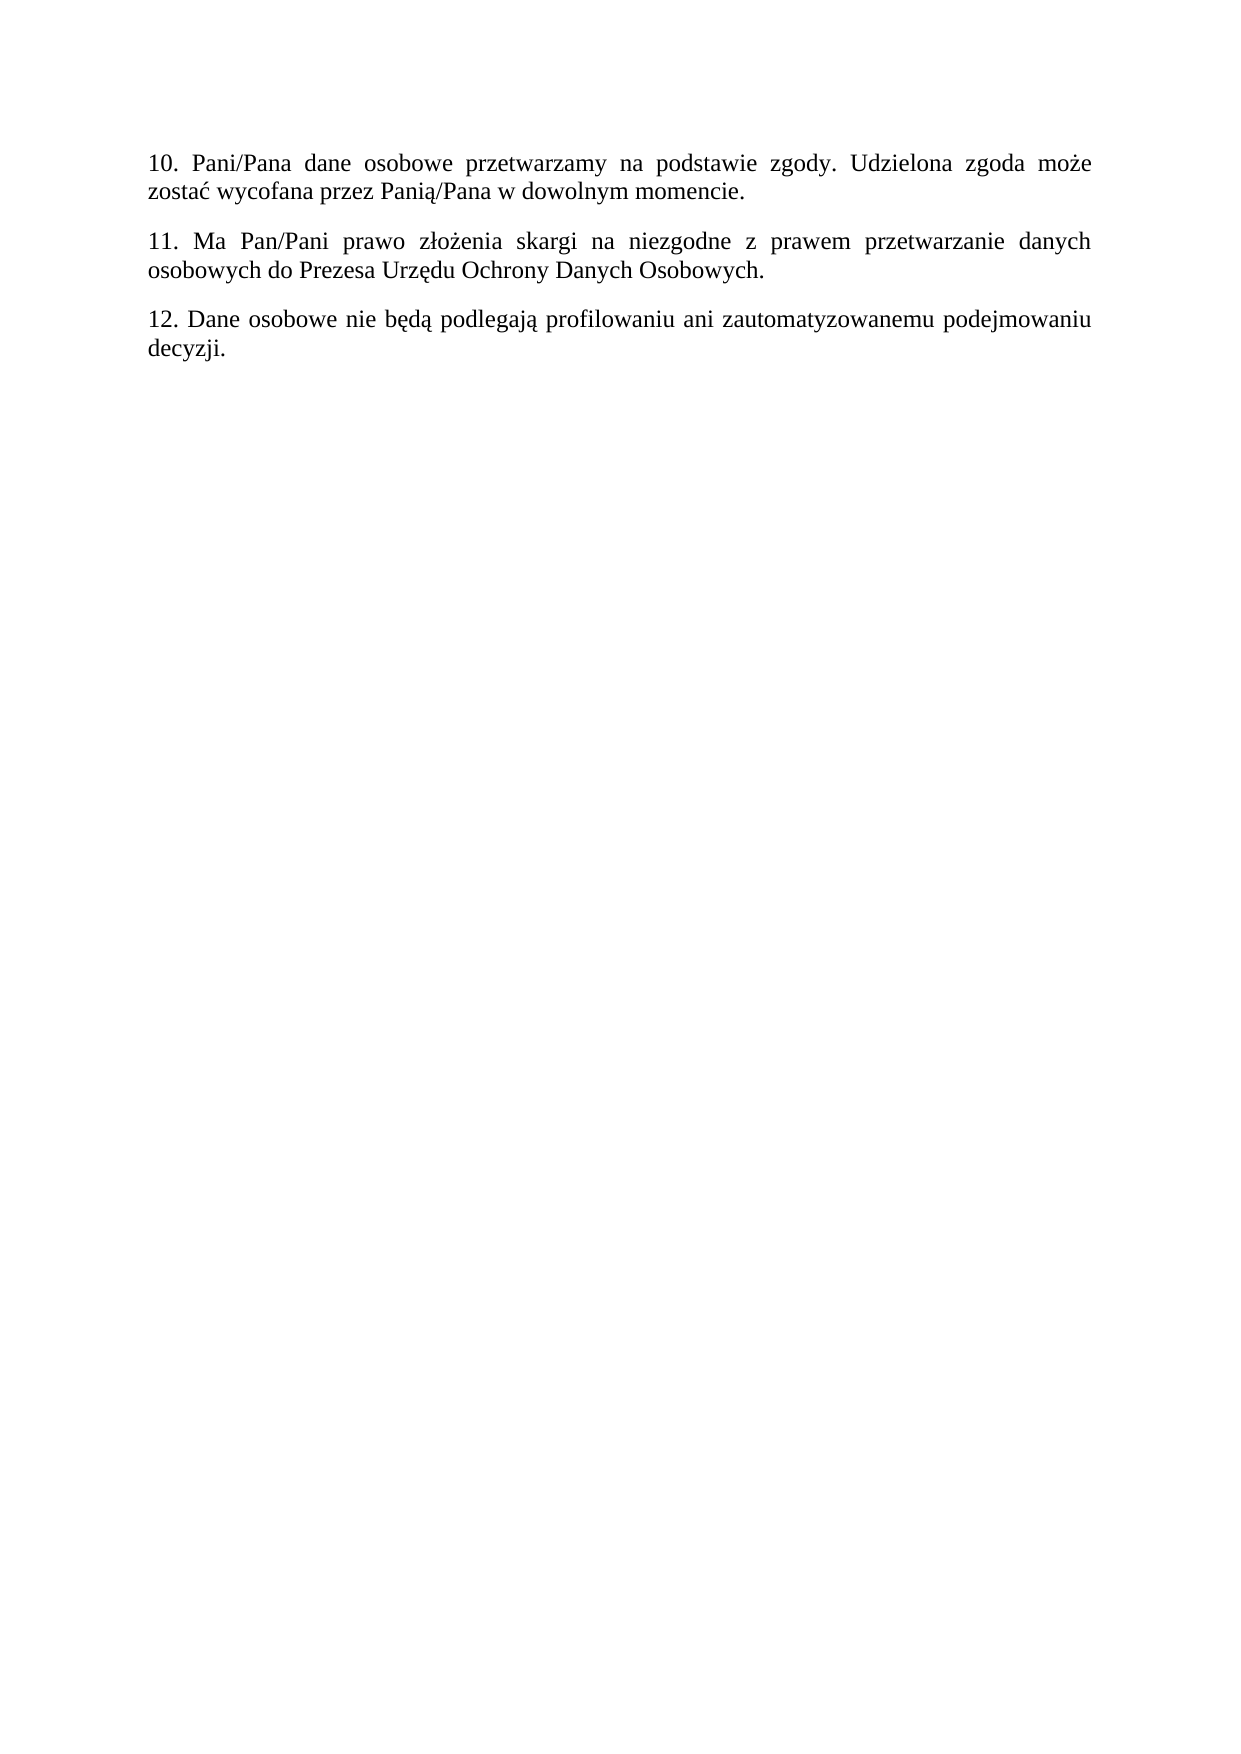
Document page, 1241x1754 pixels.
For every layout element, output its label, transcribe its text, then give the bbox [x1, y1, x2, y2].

text 12. Dane osobowe nie będą podlegają profilowaniu ani zautomatyzowanemu podejmowaniu decyzji. [148, 304, 1093, 362]
text 11. Ma Pan/Pani prawo złożenia skargi na niezgodne z prawem przetwarzanie danych osobowych do Prezesa Urzędu Ochrony Danych Osobowych. [148, 226, 1093, 283]
text 10. Pani/Pana dane osobowe przetwarzamy na podstawie zgody. Udzielona zgoda może zostać wycofana przez Panią/Pana w dowolnym momencie. [148, 148, 1093, 205]
